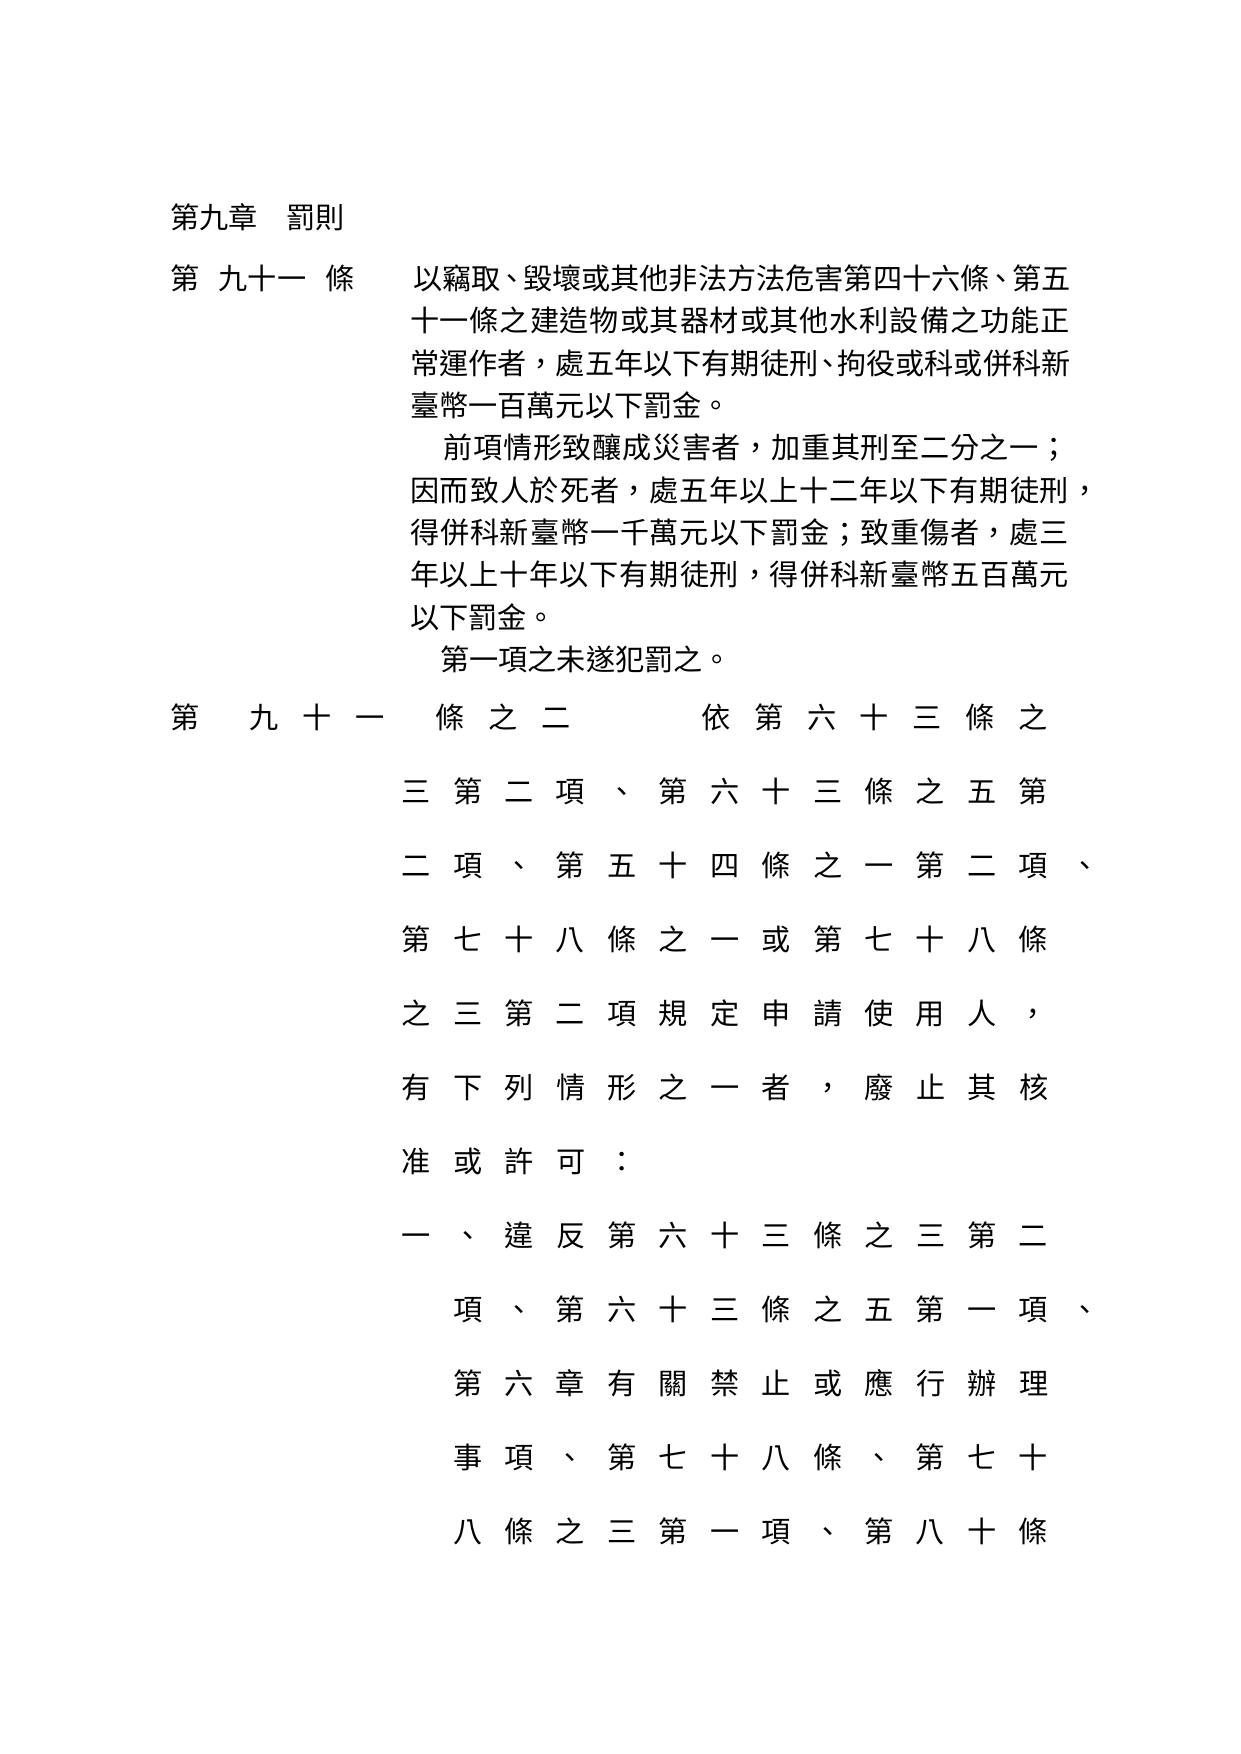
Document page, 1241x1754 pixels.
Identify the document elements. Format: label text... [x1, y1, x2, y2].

text 第 九十一 條之二 依第六十三條之三第二項、第六十三條之五第二項、第五十四條之一第二項、第七十八條之一或第七十八條之三第二項規定申請使用人，有下列情形之一者，廢止其核准或許可： [170, 679, 1070, 1197]
text 一、違反第六十三條之三第二項、第六十三條之五第一項、第六章有關禁止或應行辦理事項、第七十八條、第七十八條之三第一項、第八十條或第八十一條之規定者。 [381, 1197, 1070, 1566]
text 第九章 罰則 [170, 195, 1070, 237]
text 第 九十一 條 以竊取、毀壞或其他非法方法危害第四十六條、第五十一條之建造物或其器材或其他水利設備之功能正常運作者，處五年以下有期徒刑、拘役或科或併科新臺幣一百萬元以下罰金。 前項情形致釀成災害者，加重其刑至二分之一；因而致人於死者，處五年以上十二年以下有期徒刑，得併科新臺幣一千萬元以下罰金；致重傷者，處三年以上十年以下有期徒刑，得併科新臺幣五百萬元以下罰金。 第一項之未遂犯罰之。 [170, 256, 1070, 679]
